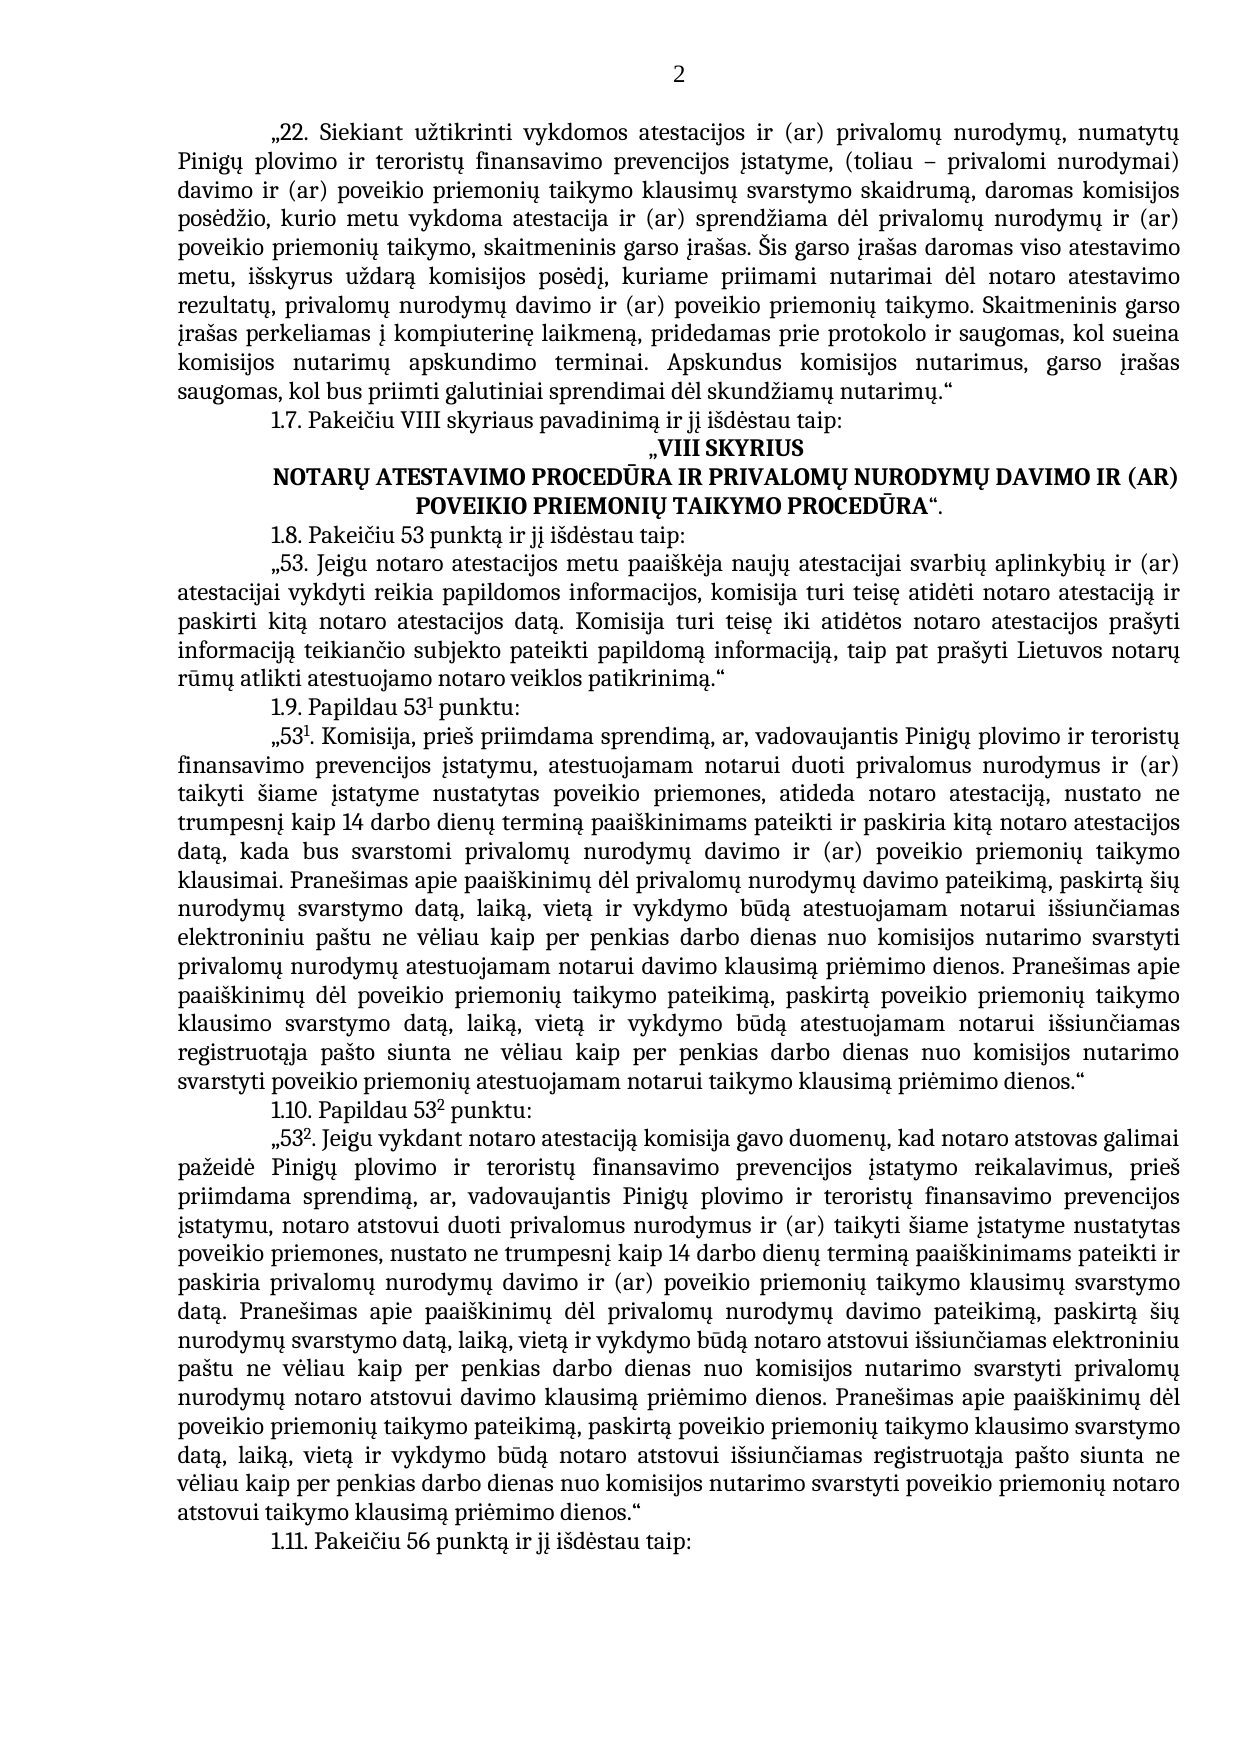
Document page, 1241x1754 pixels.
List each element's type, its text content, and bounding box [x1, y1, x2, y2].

text 1.11. Pakeičiu 56 punktą ir jį išdėstau taip: [177, 1527, 1181, 1556]
text „22. Siekiant užtikrinti vykdomos atestacijos ir (ar) privalomų nurodymų, numatytų Pinigų plovimo ir teroristų finansavimo prevencijos įstatyme, (toliau – privalomi nurodymai) davimo ir (ar) poveikio priemonių taikymo klausimų svarstymo skaidrumą, daromas komisijos posėdžio, kurio metu vykdoma atestacija ir (ar) sprendžiama dėl privalomų nurodymų ir (ar) poveikio priemonių taikymo, skaitmeninis garso įrašas. Šis garso įrašas daromas viso atestavimo metu, išskyrus uždarą komisijos posėdį, kuriame priimami nutarimai dėl notaro atestavimo rezultatų, privalomų nurodymų davimo ir (ar) poveikio priemonių taikymo. Skaitmeninis garso įrašas perkeliamas į kompiuterinę laikmeną, pridedamas prie protokolo ir saugomas, kol sueina komisijos nutarimų apskundimo terminai. Apskundus komisijos nutarimus, garso įrašas saugomas, kol bus priimti galutiniai sprendimai dėl skundžiamų nutarimų.“ [177, 118, 1181, 406]
text 1.7. Pakeičiu VIII skyriaus pavadinimą ir jį išdėstau taip: [177, 406, 1181, 434]
text „53. Jeigu notaro atestacijos metu paaiškėja naujų atestacijai svarbių aplinkybių ir (ar) atestacijai vykdyti reikia papildomos informacijos, komisija turi teisę atidėti notaro atestaciją ir paskirti kitą notaro atestacijos datą. Komisija turi teisę iki atidėtos notaro atestacijos prašyti informaciją teikiančio subjekto pateikti papildomą informaciją, taip pat prašyti Lietuvos notarų rūmų atlikti atestuojamo notaro veiklos patikrinimą.“ [177, 549, 1181, 693]
text 1.10. Papildau 532 punktu: [177, 1096, 1181, 1124]
text 1.9. Papildau 531 punktu: [177, 693, 1181, 722]
text „531. Komisija, prieš priimdama sprendimą, ar, vadovaujantis Pinigų plovimo ir teroristų finansavimo prevencijos įstatymu, atestuojamam notarui duoti privalomus nurodymus ir (ar) taikyti šiame įstatyme nustatytas poveikio priemones, atideda notaro atestaciją, nustato ne trumpesnį kaip 14 darbo dienų terminą paaiškinimams pateikti ir paskiria kitą notaro atestacijos datą, kada bus svarstomi privalomų nurodymų davimo ir (ar) poveikio priemonių taikymo klausimai. Pranešimas apie paaiškinimų dėl privalomų nurodymų davimo pateikimą, paskirtą šių nurodymų svarstymo datą, laiką, vietą ir vykdymo būdą atestuojamam notarui išsiunčiamas elektroniniu paštu ne vėliau kaip per penkias darbo dienas nuo komisijos nutarimo svarstyti privalomų nurodymų atestuojamam notarui davimo klausimą priėmimo dienos. Pranešimas apie paaiškinimų dėl poveikio priemonių taikymo pateikimą, paskirtą poveikio priemonių taikymo klausimo svarstymo datą, laiką, vietą ir vykdymo būdą atestuojamam notarui išsiunčiamas registruotąja pašto siunta ne vėliau kaip per penkias darbo dienas nuo komisijos nutarimo svarstyti poveikio priemonių atestuojamam notarui taikymo klausimą priėmimo dienos.“ [177, 722, 1181, 1096]
text „VIII SKYRIUS [177, 434, 1181, 463]
text NOTARŲ ATESTAVIMO PROCEDŪRA IR PRIVALOMŲ NURODYMŲ DAVIMO IR (AR) POVEIKIO PRIEMONIŲ TAIKYMO PROCEDŪRA“. [177, 463, 1181, 521]
text 1.8. Pakeičiu 53 punktą ir jį išdėstau taip: [177, 521, 1181, 549]
text „532. Jeigu vykdant notaro atestaciją komisija gavo duomenų, kad notaro atstovas galimai pažeidė Pinigų plovimo ir teroristų finansavimo prevencijos įstatymo reikalavimus, prieš priimdama sprendimą, ar, vadovaujantis Pinigų plovimo ir teroristų finansavimo prevencijos įstatymu, notaro atstovui duoti privalomus nurodymus ir (ar) taikyti šiame įstatyme nustatytas poveikio priemones, nustato ne trumpesnį kaip 14 darbo dienų terminą paaiškinimams pateikti ir paskiria privalomų nurodymų davimo ir (ar) poveikio priemonių taikymo klausimų svarstymo datą. Pranešimas apie paaiškinimų dėl privalomų nurodymų davimo pateikimą, paskirtą šių nurodymų svarstymo datą, laiką, vietą ir vykdymo būdą notaro atstovui išsiunčiamas elektroniniu paštu ne vėliau kaip per penkias darbo dienas nuo komisijos nutarimo svarstyti privalomų nurodymų notaro atstovui davimo klausimą priėmimo dienos. Pranešimas apie paaiškinimų dėl poveikio priemonių taikymo pateikimą, paskirtą poveikio priemonių taikymo klausimo svarstymo datą, laiką, vietą ir vykdymo būdą notaro atstovui išsiunčiamas registruotąja pašto siunta ne vėliau kaip per penkias darbo dienas nuo komisijos nutarimo svarstyti poveikio priemonių notaro atstovui taikymo klausimą priėmimo dienos.“ [177, 1124, 1181, 1527]
